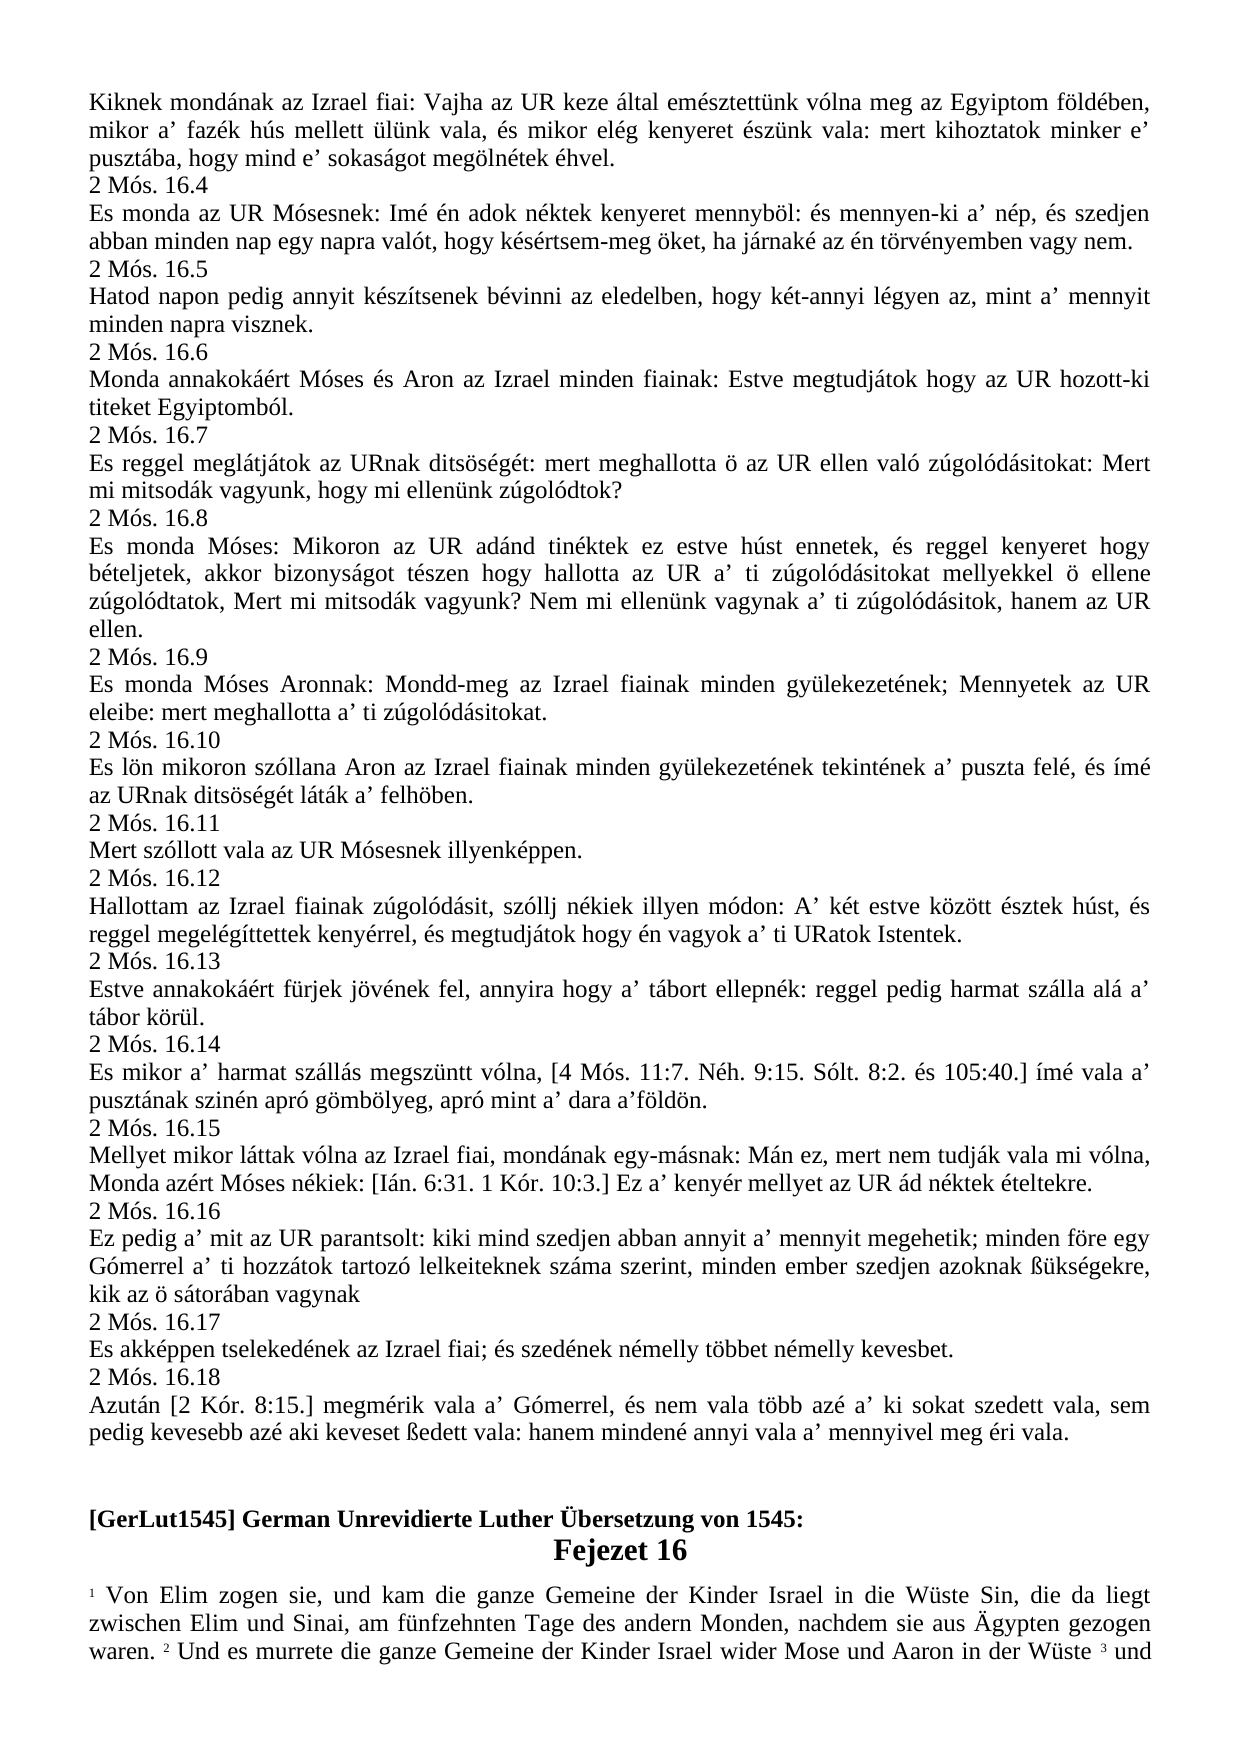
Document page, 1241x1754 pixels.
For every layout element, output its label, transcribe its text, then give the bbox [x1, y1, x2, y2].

text 2 Mós. 16.18 [88, 1363, 1152, 1391]
text Fejezet 16 [88, 1533, 1152, 1567]
text 2 Mós. 16.10 [88, 726, 1152, 753]
text 2 Mós. 16.6 [88, 338, 1152, 366]
text Es reggel meglátjátok az URnak ditsöségét: mert meghallotta ö az UR ellen való zúgolódásitokat: Mert mi mitsodák vagyunk, hogy mi ellenünk zúgolódtok? [88, 449, 1152, 504]
text 2 Mós. 16.16 [88, 1197, 1152, 1224]
text 2 Mós. 16.17 [88, 1308, 1152, 1335]
text Mellyet mikor láttak vólna az Izrael fiai, mondának egy-másnak: Mán ez, mert nem tudják vala mi vólna, Monda azért Móses nékiek: [Ián. 6:31. 1 Kór. 10:3.] Ez a’ kenyér mellyet az UR ád néktek ételtekre. [88, 1141, 1152, 1197]
text Monda annakokáért Móses és Aron az Izrael minden fiainak: Estve megtudjátok hogy az UR hozott-ki titeket Egyiptomból. [88, 366, 1152, 421]
text Mert szóllott vala az UR Mósesnek illyenképpen. [88, 837, 1152, 864]
text 1 Von Elim zogen sie, und kam die ganze Gemeine der Kinder Israel in die Wüste Sin, die da liegt zwischen Elim und Sinai, am fünfzehnten Tage des andern Monden, nachdem sie aus Ägypten gezogen waren. 2 Und es murrete die ganze Gemeine der Kinder Israel wider Mose und Aaron in der Wüste 3 und [88, 1581, 1152, 1664]
text 2 Mós. 16.4 [88, 172, 1152, 199]
text 2 Mós. 16.14 [88, 1031, 1152, 1058]
text Es akképpen tselekedének az Izrael fiai; és szedének némelly többet némelly kevesbet. [88, 1335, 1152, 1363]
text 2 Mós. 16.12 [88, 864, 1152, 892]
text 2 Mós. 16.5 [88, 255, 1152, 282]
text 2 Mós. 16.11 [88, 809, 1152, 837]
text 2 Mós. 16.15 [88, 1114, 1152, 1141]
text Hallottam az Izrael fiainak zúgolódásit, szóllj nékiek illyen módon: A’ két estve között észtek húst, és reggel megelégíttettek kenyérrel, és megtudjátok hogy én vagyok a’ ti URatok Istentek. [88, 892, 1152, 947]
text Es monda Móses Aronnak: Mondd-meg az Izrael fiainak minden gyülekezetének; Mennyetek az UR eleibe: mert meghallotta a’ ti zúgolódásitokat. [88, 670, 1152, 726]
text 2 Mós. 16.8 [88, 504, 1152, 532]
text Kiknek mondának az Izrael fiai: Vajha az UR keze által emésztettünk vólna meg az Egyiptom földében, mikor a’ fazék hús mellett ülünk vala, és mikor elég kenyeret észünk vala: mert kihoztatok minker e’ pusztába, hogy mind e’ sokaságot megölnétek éhvel. [88, 88, 1152, 172]
text 2 Mós. 16.13 [88, 947, 1152, 975]
text Es monda az UR Mósesnek: Imé én adok néktek kenyeret mennyböl: és mennyen-ki a’ nép, és szedjen abban minden nap egy napra valót, hogy késértsem-meg öket, ha járnaké az én törvényemben vagy nem. [88, 199, 1152, 255]
text Ez pedig a’ mit az UR parantsolt: kiki mind szedjen abban annyit a’ mennyit megehetik; minden före egy Gómerrel a’ ti hozzátok tartozó lelkeiteknek száma szerint, minden ember szedjen azoknak ßükségekre, kik az ö sátorában vagynak [88, 1224, 1152, 1308]
text Azután [2 Kór. 8:15.] megmérik vala a’ Gómerrel, és nem vala több azé a’ ki sokat szedett vala, sem pedig kevesebb azé aki keveset ßedett vala: hanem mindené annyi vala a’ mennyivel meg éri vala. [88, 1391, 1152, 1446]
text Hatod napon pedig annyit készítsenek bévinni az eledelben, hogy két-annyi légyen az, mint a’ mennyit minden napra visznek. [88, 282, 1152, 338]
text [GerLut1545] German Unrevidierte Luther Übersetzung von 1545: [88, 1505, 1152, 1533]
text Es mikor a’ harmat szállás megszüntt vólna, [4 Mós. 11:7. Néh. 9:15. Sólt. 8:2. és 105:40.] ímé vala a’ pusztának szinén apró gömbölyeg, apró mint a’ dara a’földön. [88, 1058, 1152, 1114]
text Es lön mikoron szóllana Aron az Izrael fiainak minden gyülekezetének tekintének a’ puszta felé, és ímé az URnak ditsöségét láták a’ felhöben. [88, 753, 1152, 809]
text 2 Mós. 16.9 [88, 643, 1152, 670]
text Estve annakokáért fürjek jövének fel, annyira hogy a’ tábort ellepnék: reggel pedig harmat szálla alá a’ tábor körül. [88, 975, 1152, 1031]
text Es monda Móses: Mikoron az UR adánd tinéktek ez estve húst ennetek, és reggel kenyeret hogy bételjetek, akkor bizonyságot tészen hogy hallotta az UR a’ ti zúgolódásitokat mellyekkel ö ellene zúgolódtatok, Mert mi mitsodák vagyunk? Nem mi ellenünk vagynak a’ ti zúgolódásitok, hanem az UR ellen. [88, 532, 1152, 643]
text 2 Mós. 16.7 [88, 421, 1152, 449]
